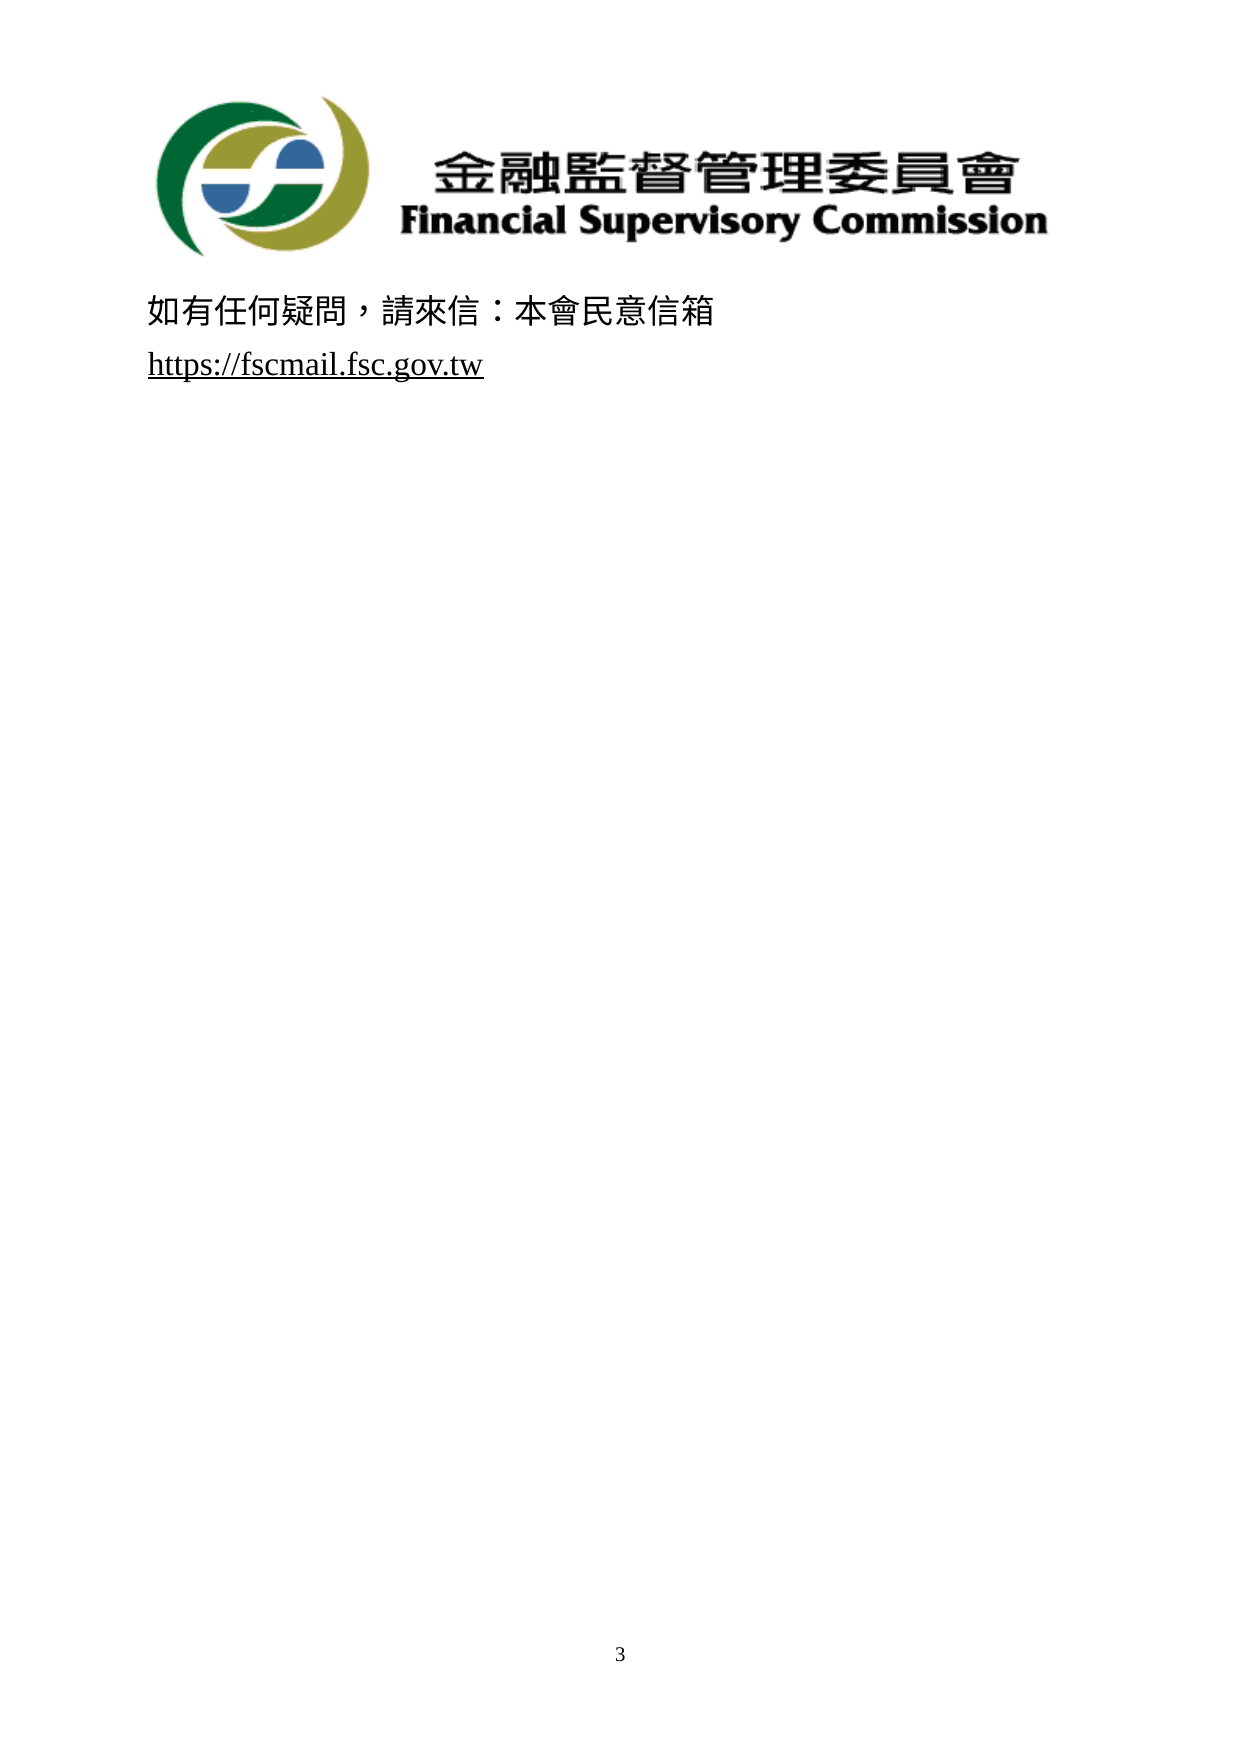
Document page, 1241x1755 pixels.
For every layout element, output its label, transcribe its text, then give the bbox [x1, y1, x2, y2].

text https://fscmail.fsc.gov.tw [148, 333, 1093, 386]
text 如有任何疑問，請來信：本會民意信箱 [148, 281, 1093, 333]
